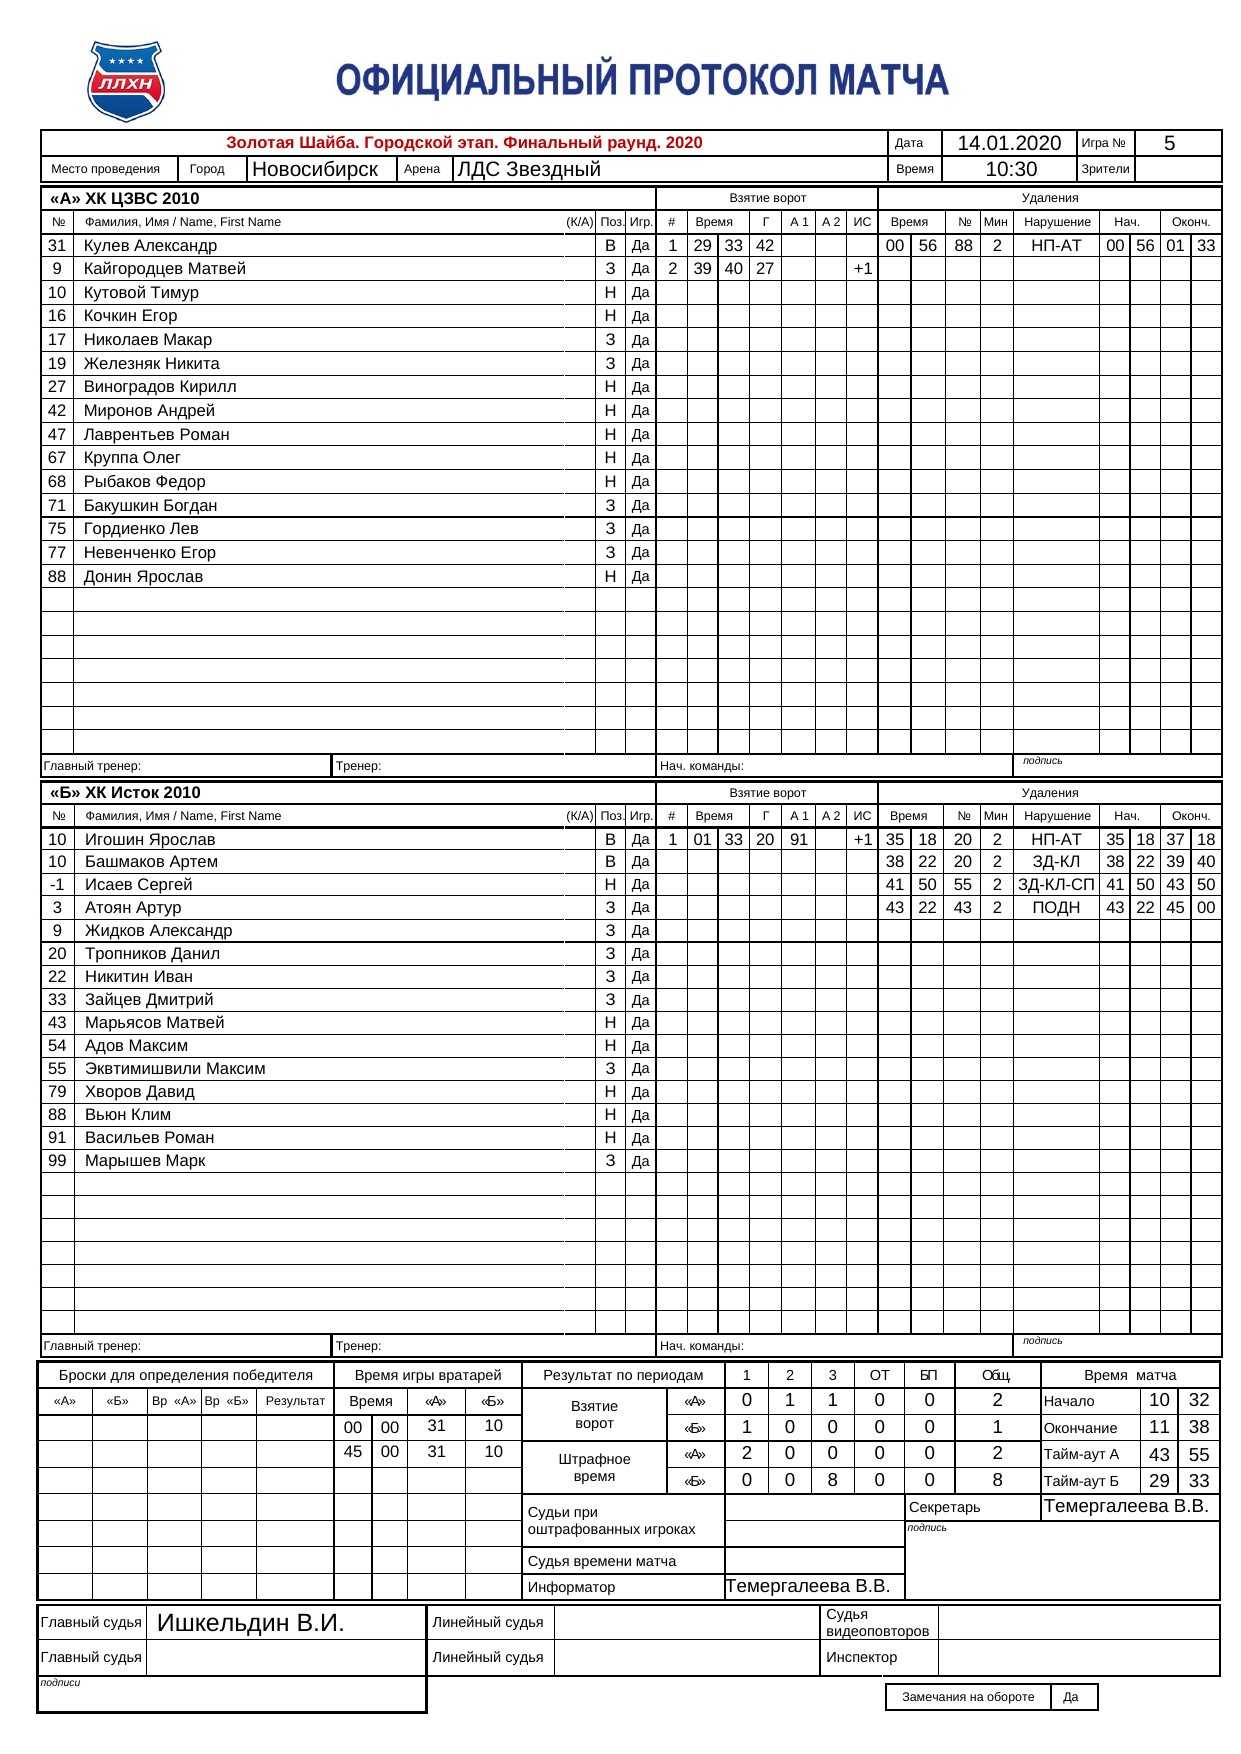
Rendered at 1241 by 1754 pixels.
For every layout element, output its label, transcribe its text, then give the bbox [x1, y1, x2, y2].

table_cell [816, 989, 846, 1011]
table_cell [1161, 446, 1190, 469]
table_cell Нач. команды: [657, 755, 1012, 776]
table_cell Н [596, 1081, 625, 1103]
table_cell [657, 518, 687, 540]
table_cell 10 [42, 829, 74, 849]
table_cell [912, 1150, 943, 1172]
table_cell Кайгородцев Матвей [74, 257, 564, 280]
table_cell [816, 1127, 846, 1149]
table_cell [1192, 494, 1221, 516]
table_cell [565, 707, 595, 729]
table_cell [688, 518, 717, 540]
table_cell [912, 989, 943, 1011]
table_cell [408, 1494, 465, 1520]
table_cell Игошин Ярослав [75, 829, 564, 849]
table_cell [1014, 636, 1099, 658]
table_cell Да [626, 470, 655, 493]
table_cell [912, 446, 945, 469]
table_cell 2 [981, 235, 1013, 256]
table_cell [657, 874, 687, 895]
table_cell [981, 1081, 1013, 1103]
table_cell [816, 1219, 846, 1241]
table_cell [202, 1416, 256, 1440]
table_cell [596, 659, 625, 682]
table_cell Рыбаков Федор [74, 470, 564, 493]
table_cell подписи [39, 1677, 425, 1711]
table_cell [879, 1288, 910, 1310]
table_cell 0 [769, 1415, 811, 1440]
table_cell [981, 588, 1013, 611]
table_cell [596, 730, 625, 753]
table_cell [565, 1081, 595, 1103]
table_cell [879, 707, 910, 729]
table_cell [1131, 636, 1160, 658]
table_cell [879, 636, 910, 658]
table_cell [1131, 1219, 1160, 1241]
table_cell [1161, 612, 1190, 634]
table_cell 22 [912, 896, 943, 918]
table_cell 2 [956, 1389, 1040, 1413]
table_cell [555, 1640, 819, 1675]
table_cell [1192, 1127, 1221, 1149]
table_cell [946, 683, 980, 706]
table_cell Линейный судья [428, 1606, 554, 1639]
table_cell [148, 1521, 201, 1546]
table_cell «А» [668, 1442, 724, 1467]
table_cell [981, 1173, 1013, 1195]
table_cell [847, 588, 877, 611]
table_cell [782, 541, 815, 564]
table_cell 22 [42, 966, 74, 987]
table_cell [1014, 376, 1099, 398]
table_cell 20 [750, 829, 781, 849]
table_cell [847, 565, 877, 587]
table_cell [1131, 399, 1160, 422]
table_cell [946, 328, 980, 351]
table_cell 29 [1141, 1468, 1177, 1493]
table_cell [1131, 1311, 1160, 1333]
table_cell 55 [1179, 1441, 1219, 1467]
table_cell [1161, 352, 1190, 374]
table_cell [202, 1521, 256, 1546]
table_cell [847, 966, 877, 987]
table_cell № [42, 211, 73, 233]
table_cell Темергалеева В.В. [1042, 1495, 1219, 1520]
table_cell [1161, 305, 1190, 327]
table_cell [816, 518, 846, 540]
table_cell [1014, 683, 1099, 706]
table_cell З [596, 896, 625, 918]
table_cell [565, 1173, 595, 1195]
table_cell [981, 541, 1013, 564]
table_cell 43 [1100, 896, 1129, 918]
table_cell [688, 588, 717, 611]
table_cell 20 [42, 943, 74, 964]
table_cell [726, 1521, 904, 1546]
table_cell 22 [1131, 850, 1160, 872]
table_cell [688, 328, 717, 351]
table_cell Г [750, 805, 781, 826]
table_header 14.01.2020 [943, 131, 1076, 155]
table_header Дата [889, 131, 941, 155]
table_cell [879, 446, 910, 469]
table_cell [39, 1521, 92, 1546]
table_cell Миронов Андрей [74, 399, 564, 422]
table_cell [946, 423, 980, 445]
table_cell [1014, 943, 1099, 964]
table_cell З [596, 1150, 625, 1172]
table_cell [626, 1311, 655, 1333]
table_cell [816, 1265, 846, 1287]
table_cell [93, 1574, 147, 1599]
table_cell [1100, 1242, 1129, 1264]
table_cell Кулев Александр [74, 235, 564, 256]
table_cell [93, 1494, 147, 1520]
table_cell Да [626, 1150, 655, 1172]
table_cell 77 [42, 541, 73, 564]
table_cell [946, 588, 980, 611]
table_header Взятие ворот [657, 188, 877, 209]
table_cell Главный тренер: [42, 755, 330, 776]
table_cell 75 [42, 518, 73, 540]
table_cell [657, 1058, 687, 1079]
table_cell [257, 1521, 333, 1546]
table_cell [750, 612, 781, 634]
table_cell [657, 1035, 687, 1057]
table_cell [946, 399, 980, 422]
table_cell [42, 1242, 74, 1264]
table_cell 43 [944, 896, 980, 918]
table_cell [912, 1242, 943, 1264]
table_cell [944, 989, 980, 1011]
table_cell Нарушение [1014, 805, 1099, 826]
table_cell [944, 1265, 980, 1287]
table_cell Васильев Роман [75, 1127, 564, 1149]
table_cell [782, 850, 815, 872]
table_cell [946, 281, 980, 303]
table_cell [565, 565, 595, 587]
table_cell Н [596, 281, 625, 303]
table_cell [257, 1468, 333, 1493]
table_cell Нач. [1100, 211, 1160, 233]
table_cell [782, 707, 815, 729]
table_cell 16 [42, 305, 73, 327]
table_cell [879, 683, 910, 706]
table_cell [946, 257, 980, 280]
table_cell [42, 1288, 74, 1310]
table_cell [1131, 446, 1160, 469]
table_cell [816, 1058, 846, 1079]
table_cell [688, 874, 717, 895]
table_cell [1100, 1058, 1129, 1079]
table_cell [1192, 1081, 1221, 1103]
table_cell [688, 1265, 717, 1287]
table_cell [1192, 966, 1221, 987]
table_cell [719, 541, 749, 564]
table_cell [946, 659, 980, 682]
table_cell [202, 1547, 256, 1573]
table_cell [42, 1196, 74, 1218]
table_cell № [944, 805, 980, 826]
table_header Взятие ворот [657, 783, 877, 803]
table_cell [879, 1150, 910, 1172]
table_cell [1014, 1035, 1099, 1057]
table_cell [879, 257, 910, 280]
table_cell [1131, 1288, 1160, 1310]
table_cell [1100, 352, 1129, 374]
table_cell [565, 1035, 595, 1057]
table_cell [688, 494, 717, 516]
table_cell [688, 1150, 717, 1172]
table_cell [1192, 257, 1221, 280]
table_cell [565, 1311, 595, 1333]
table_cell [75, 1173, 564, 1195]
table_cell [879, 281, 910, 303]
table_cell [816, 588, 846, 611]
table_cell [719, 730, 749, 753]
table_cell 33 [719, 829, 749, 849]
table_cell [688, 683, 717, 706]
table_cell [565, 470, 595, 493]
table_cell [719, 446, 749, 469]
table_cell [847, 494, 877, 516]
table_cell [912, 399, 945, 422]
table_cell [657, 565, 687, 587]
table_cell [719, 1012, 749, 1033]
table_cell [688, 1219, 717, 1241]
table_cell [879, 399, 910, 422]
table_cell [847, 920, 877, 941]
table_cell [555, 1606, 819, 1639]
table_cell [657, 1127, 687, 1149]
table_cell [816, 612, 846, 634]
table_cell [1192, 1288, 1221, 1310]
table_cell [1131, 305, 1160, 327]
table_cell [1014, 1058, 1099, 1079]
table_cell [750, 1150, 781, 1172]
table_cell [688, 470, 717, 493]
table_cell [93, 1416, 147, 1440]
table_cell [782, 446, 815, 469]
table_cell [688, 1127, 717, 1149]
table_cell [1100, 328, 1129, 351]
table_cell Да [626, 829, 655, 849]
table_cell «Б» [668, 1415, 724, 1440]
table_cell 00 [373, 1416, 407, 1440]
table_cell [879, 612, 910, 634]
table_cell Тайм-аут Б [1042, 1468, 1140, 1493]
table_cell [1014, 423, 1099, 445]
table_cell [93, 1468, 147, 1493]
table_cell [719, 423, 749, 445]
table_cell [847, 305, 877, 327]
table_cell [750, 1035, 781, 1057]
table_cell Кутовой Тимур [74, 281, 564, 303]
table_cell [946, 541, 980, 564]
table_header Игра № [1078, 131, 1134, 155]
table_cell ИС [847, 211, 877, 233]
table_cell Тайм-аут А [1042, 1441, 1140, 1467]
table_cell Да [626, 896, 655, 918]
table_cell [750, 399, 781, 422]
table_cell [847, 235, 877, 256]
table_cell [816, 352, 846, 374]
table_cell [74, 612, 564, 634]
table_cell [93, 1521, 147, 1546]
table_cell 31 [408, 1416, 465, 1440]
table_cell [912, 257, 945, 280]
table_cell [981, 494, 1013, 516]
table_cell [782, 636, 815, 658]
table_cell Донин Ярослав [74, 565, 564, 587]
table_cell [565, 683, 595, 706]
table_cell [981, 636, 1013, 658]
table_cell +1 [847, 829, 877, 849]
table_cell [847, 446, 877, 469]
table_cell [657, 541, 687, 564]
table_cell 56 [912, 235, 945, 256]
table_cell 43 [879, 896, 910, 918]
table_cell «Б» [668, 1468, 724, 1493]
table_cell [782, 966, 815, 987]
table_cell [565, 541, 595, 564]
table_cell [657, 943, 687, 964]
table_cell [847, 518, 877, 540]
table_cell Время [688, 211, 749, 233]
table_cell [1099, 1682, 1220, 1711]
table_cell [688, 281, 717, 303]
table_cell [847, 850, 877, 872]
table_cell [1100, 305, 1129, 327]
table_cell [879, 470, 910, 493]
table_cell [39, 1494, 92, 1520]
table_header Время матча [1042, 1363, 1219, 1387]
table_cell [816, 1173, 846, 1195]
table_cell 2 [981, 829, 1013, 849]
table_cell [719, 1058, 749, 1079]
table_cell [847, 423, 877, 445]
table_cell 0 [905, 1442, 954, 1467]
table_cell [750, 1196, 781, 1218]
table_cell [879, 1311, 910, 1333]
table_cell [847, 612, 877, 634]
table_cell 40 [719, 257, 749, 280]
table_cell [981, 305, 1013, 327]
table_cell 1 [769, 1389, 811, 1413]
table_cell [688, 1242, 717, 1264]
table_cell [750, 707, 781, 729]
table_cell Время [688, 805, 749, 826]
table_cell Главный судья [39, 1606, 146, 1639]
table_cell [946, 707, 980, 729]
table_cell 35 [1100, 829, 1129, 849]
table_cell Зайцев Дмитрий [75, 989, 564, 1011]
table_cell [1014, 1127, 1099, 1149]
table_cell [335, 1521, 371, 1546]
table_cell [750, 850, 781, 872]
table_cell [981, 376, 1013, 398]
table_cell [626, 1288, 655, 1310]
table_cell [1100, 257, 1129, 280]
table_cell [1014, 446, 1099, 469]
table_cell [148, 1416, 201, 1440]
table_cell [1131, 470, 1160, 493]
table_cell [782, 423, 815, 445]
table_cell [1014, 730, 1099, 753]
table_cell +1 [847, 257, 877, 280]
table_cell [750, 470, 781, 493]
table_cell подпись [1014, 1335, 1221, 1356]
table_cell [981, 920, 1013, 941]
table_cell [944, 943, 980, 964]
table_cell НП-АТ [1014, 829, 1099, 849]
table_cell Да [626, 352, 655, 374]
table_cell [565, 1127, 595, 1149]
table_cell [596, 1311, 625, 1333]
table_cell [912, 518, 945, 540]
table_cell [981, 612, 1013, 634]
table_cell [981, 943, 1013, 964]
table_cell [688, 376, 717, 398]
table_cell [981, 518, 1013, 540]
table_cell Место проведения [42, 157, 177, 181]
table_cell [1131, 518, 1160, 540]
table_cell [42, 1173, 74, 1195]
table_cell [981, 1127, 1013, 1149]
table_cell 50 [1131, 874, 1160, 895]
table_cell 0 [812, 1442, 854, 1467]
table_cell 67 [42, 446, 73, 469]
table_cell 55 [944, 874, 980, 895]
table_cell [847, 470, 877, 493]
table_cell [75, 1196, 564, 1218]
table_cell 01 [1161, 235, 1190, 256]
table_cell Да [626, 494, 655, 516]
table_cell 35 [879, 829, 910, 849]
table_cell 0 [812, 1415, 854, 1440]
table_cell [912, 683, 945, 706]
table_cell [782, 328, 815, 351]
table_cell [912, 1127, 943, 1149]
table_cell [946, 494, 980, 516]
table_cell [657, 1150, 687, 1172]
table_cell [912, 1104, 943, 1126]
table_cell [688, 1196, 717, 1218]
table_cell [816, 707, 846, 729]
table_cell [782, 1150, 815, 1172]
table_cell [1131, 683, 1160, 706]
table_cell [1131, 1081, 1160, 1103]
table_header «А» ХК ЦЗВС 2010 [42, 188, 655, 209]
table_cell [816, 328, 846, 351]
table_cell [1192, 376, 1221, 398]
table_cell [1131, 1150, 1160, 1172]
table_cell [719, 966, 749, 987]
table_cell [981, 565, 1013, 587]
table_cell [816, 850, 846, 872]
table_cell 79 [42, 1081, 74, 1103]
table_cell [565, 494, 595, 516]
table_cell [750, 1173, 781, 1195]
table_cell [688, 352, 717, 374]
table_cell [42, 588, 73, 611]
table_cell А 2 [816, 805, 846, 826]
table_header Удаления [879, 783, 1221, 803]
table_cell [1100, 399, 1129, 422]
table_cell 91 [782, 829, 815, 849]
table_cell [657, 896, 687, 918]
table_cell [750, 565, 781, 587]
table_cell [39, 1468, 92, 1493]
table_cell 10 [1141, 1389, 1177, 1413]
table_cell З [596, 257, 625, 280]
table_cell [1161, 518, 1190, 540]
table_cell № [42, 805, 74, 826]
table_cell 8 [812, 1468, 854, 1493]
table_cell Да [626, 1035, 655, 1057]
table_cell Поз. [596, 211, 625, 233]
table_cell [657, 1104, 687, 1126]
table_cell Да [626, 305, 655, 327]
table_header Замечания на обороте [887, 1685, 1050, 1709]
table_cell [657, 1012, 687, 1033]
table_cell З [596, 352, 625, 374]
table_cell Ишкельдин В.И. [147, 1606, 425, 1639]
table_cell [657, 1219, 687, 1241]
table_cell [750, 683, 781, 706]
table_cell [373, 1468, 407, 1493]
table_cell З [596, 494, 625, 516]
table_cell [1161, 1081, 1190, 1103]
table_cell [719, 874, 749, 895]
table_cell [946, 636, 980, 658]
table_cell [939, 1606, 1219, 1639]
table_cell [782, 1288, 815, 1310]
table_cell [626, 683, 655, 706]
table_cell [816, 257, 846, 280]
table_cell [1161, 966, 1190, 987]
table_cell [847, 989, 877, 1011]
table_cell [565, 636, 595, 658]
table_cell ЗД-КЛ [1014, 850, 1099, 872]
table_cell [782, 1196, 815, 1218]
table_cell [782, 305, 815, 327]
table_cell [719, 565, 749, 587]
table_cell 41 [1100, 874, 1129, 895]
table_cell [565, 423, 595, 445]
table_cell [1131, 1127, 1160, 1149]
table_cell [912, 305, 945, 327]
table_cell [912, 1035, 943, 1057]
table_cell № [946, 211, 980, 233]
table_cell [565, 235, 595, 256]
table_cell [944, 1311, 980, 1333]
table_cell [1161, 541, 1190, 564]
table_cell Н [596, 305, 625, 327]
table_cell Н [596, 399, 625, 422]
table_cell [879, 1265, 910, 1287]
table_cell [816, 376, 846, 398]
table_cell [750, 989, 781, 1011]
table_cell [816, 1104, 846, 1126]
table_cell [466, 1468, 521, 1493]
table_cell 71 [42, 494, 73, 516]
table_cell [1131, 352, 1160, 374]
table_cell [39, 1574, 92, 1599]
table_cell [944, 1196, 980, 1218]
table_cell [42, 730, 73, 753]
table_header Золотая Шайба. Городской этап. Финальный раунд. 2020 [42, 131, 887, 155]
table_cell 20 [944, 829, 980, 849]
table_cell [565, 612, 595, 634]
table_cell 33 [719, 235, 749, 256]
table_cell [1192, 1104, 1221, 1126]
table_cell Игр. [626, 805, 655, 826]
table_cell [1161, 1196, 1190, 1218]
table_cell [782, 1035, 815, 1057]
table_cell [847, 636, 877, 658]
table_cell [74, 707, 564, 729]
table_cell 9 [42, 257, 73, 280]
table_cell [1192, 588, 1221, 611]
table_cell [912, 707, 945, 729]
table_cell [879, 1104, 910, 1126]
table_cell [879, 305, 910, 327]
table_cell [565, 1150, 595, 1172]
table_cell Атоян Артур [75, 896, 564, 918]
table_cell [657, 612, 687, 634]
table_cell [816, 874, 846, 895]
table_header 2 [769, 1363, 811, 1387]
table_cell [1192, 612, 1221, 634]
table_cell [42, 636, 73, 658]
table_cell [750, 1104, 781, 1126]
table_cell Да [626, 235, 655, 256]
table_cell [1100, 1265, 1129, 1287]
table_cell [1131, 920, 1160, 941]
table_cell [782, 235, 815, 256]
table_cell [1192, 1012, 1221, 1033]
table_cell [688, 1104, 717, 1126]
table_cell [981, 659, 1013, 682]
table_cell [1014, 399, 1099, 422]
table_cell Начало [1042, 1389, 1140, 1413]
table_cell Лаврентьев Роман [74, 423, 564, 445]
table_cell [688, 989, 717, 1011]
table_cell [626, 1265, 655, 1287]
table_cell [879, 1035, 910, 1057]
table_cell [847, 896, 877, 918]
table_cell Да [626, 328, 655, 351]
table_cell [1161, 707, 1190, 729]
table_cell [1192, 920, 1221, 941]
table_cell [847, 730, 877, 753]
table_cell 2 [981, 874, 1013, 895]
table_cell Нач. [1100, 805, 1160, 826]
table_cell [565, 874, 595, 895]
table_cell [782, 896, 815, 918]
table_cell Главный судья [39, 1640, 146, 1675]
table_cell [93, 1547, 147, 1573]
table_cell [981, 328, 1013, 351]
table_cell [782, 989, 815, 1011]
table_cell [335, 1547, 371, 1573]
table_cell З [596, 943, 625, 964]
table_cell [782, 281, 815, 303]
table_cell [847, 352, 877, 374]
table_cell [879, 352, 910, 374]
table_cell [657, 683, 687, 706]
table_cell 54 [42, 1035, 74, 1057]
table_cell З [596, 541, 625, 564]
table_cell [75, 1288, 564, 1310]
table_cell [1161, 1173, 1190, 1195]
table_cell Гордиенко Лев [74, 518, 564, 540]
table_cell [148, 1441, 201, 1467]
table_cell [719, 1150, 749, 1172]
table_cell 99 [42, 1150, 74, 1172]
table_cell [1161, 281, 1190, 303]
table_cell [42, 659, 73, 682]
table_cell [596, 612, 625, 634]
table_header ОТ [855, 1363, 904, 1387]
table_cell [944, 1058, 980, 1079]
table_cell [1192, 683, 1221, 706]
table_cell Вьюн Клим [75, 1104, 564, 1126]
table_cell 40 [1192, 850, 1221, 872]
table_cell [719, 1265, 749, 1287]
table_cell [719, 518, 749, 540]
table_cell 32 [1179, 1389, 1219, 1413]
table_cell [596, 1219, 625, 1241]
table_cell [726, 1548, 904, 1573]
table_cell [466, 1547, 521, 1573]
table_cell Мин [981, 211, 1013, 233]
table_cell Круппа Олег [74, 446, 564, 469]
table_cell [1192, 352, 1221, 374]
table_cell [565, 730, 595, 753]
table_cell [202, 1574, 256, 1599]
table_cell [1014, 1012, 1099, 1033]
table_cell -1 [42, 874, 74, 895]
table_cell 1 [726, 1415, 768, 1440]
table_cell Время [879, 211, 945, 233]
table_cell [565, 1242, 595, 1264]
table_cell Темергалеева В.В. [726, 1575, 904, 1599]
table_cell 1 [657, 829, 687, 849]
table_cell [816, 1288, 846, 1310]
table_cell 1 [657, 235, 687, 256]
table_cell [565, 376, 595, 398]
table_cell 42 [750, 235, 781, 256]
table_cell [816, 829, 846, 849]
table_cell Поз. [596, 805, 625, 826]
table_cell [719, 683, 749, 706]
table_cell [565, 1104, 595, 1126]
table_cell [944, 966, 980, 987]
table_cell [912, 328, 945, 351]
table_cell [782, 1173, 815, 1195]
table_cell 1 [812, 1389, 854, 1413]
table_cell [816, 943, 846, 964]
table_cell [750, 1058, 781, 1079]
table_cell Нач. команды: [657, 1335, 1012, 1356]
table_cell Игр. [626, 211, 655, 233]
table_cell [782, 518, 815, 540]
table_cell [847, 943, 877, 964]
table_cell Кочкин Егор [74, 305, 564, 327]
table_cell [847, 1035, 877, 1057]
table_cell [565, 829, 595, 849]
table_cell [782, 730, 815, 753]
table_cell [750, 1219, 781, 1241]
table_cell [1161, 730, 1190, 753]
table_cell [688, 1311, 717, 1333]
table_cell [816, 1242, 846, 1264]
table_cell 33 [1179, 1468, 1219, 1493]
table_cell [1131, 588, 1160, 611]
table_cell Да [626, 565, 655, 587]
table_cell [946, 376, 980, 398]
table_cell [1192, 328, 1221, 351]
table_cell [1131, 494, 1160, 516]
table_cell [1014, 1104, 1099, 1126]
table_cell [719, 470, 749, 493]
table_cell [1100, 683, 1129, 706]
table_cell [847, 659, 877, 682]
table_header 3 [812, 1363, 854, 1387]
table_cell [782, 470, 815, 493]
table_cell [719, 1219, 749, 1241]
table_cell Фамилия, Имя / Name, First Name [75, 805, 565, 826]
table_cell НП-АТ [1014, 235, 1099, 256]
table_cell # [657, 805, 687, 826]
table_cell [565, 328, 595, 351]
table_cell Жидков Александр [75, 920, 564, 941]
table_cell [981, 1035, 1013, 1057]
table_cell [782, 1265, 815, 1287]
table_cell [1161, 494, 1190, 516]
table_cell [1014, 565, 1099, 587]
table_cell ЗД-КЛ-СП [1014, 874, 1099, 895]
table_cell [565, 1219, 595, 1241]
table_cell [816, 730, 846, 753]
table_cell [688, 896, 717, 918]
table_cell [912, 541, 945, 564]
table_cell Тренер: [333, 1335, 655, 1356]
table_cell [657, 1311, 687, 1333]
table_cell [1192, 1311, 1221, 1333]
table_cell [1100, 565, 1129, 587]
table_cell [1161, 376, 1190, 398]
table_cell [719, 376, 749, 398]
table_cell [1131, 966, 1160, 987]
table_cell В [596, 829, 625, 849]
table_cell [719, 352, 749, 374]
table_cell [657, 966, 687, 987]
table_cell 91 [42, 1127, 74, 1149]
table_cell 29 [688, 235, 717, 256]
table_cell Исаев Сергей [75, 874, 564, 895]
table_cell [912, 376, 945, 398]
table_cell 0 [855, 1389, 904, 1413]
table_cell [1192, 1219, 1221, 1241]
table_cell [816, 659, 846, 682]
table_cell [946, 470, 980, 493]
table_cell [596, 707, 625, 729]
table_cell [847, 541, 877, 564]
table_cell [1131, 943, 1160, 964]
table_cell 10:30 [943, 157, 1076, 181]
table_cell [816, 1150, 846, 1172]
table_cell [1131, 328, 1160, 351]
table_cell 56 [1131, 235, 1160, 256]
table_cell 20 [944, 850, 980, 872]
table_cell [879, 494, 910, 516]
table_cell [565, 588, 595, 611]
table_cell [257, 1416, 333, 1440]
table_cell [1192, 989, 1221, 1011]
table_cell 18 [1192, 829, 1221, 849]
table_cell [1131, 1035, 1160, 1057]
table_cell [1161, 920, 1190, 941]
table_cell [719, 707, 749, 729]
table_cell [912, 943, 943, 964]
table_cell [719, 850, 749, 872]
table_cell [750, 423, 781, 445]
table_cell [750, 966, 781, 987]
table_cell [750, 896, 781, 918]
table_cell Судья времени матча [523, 1548, 724, 1573]
table_cell [847, 281, 877, 303]
table_cell 33 [1192, 235, 1221, 256]
table_cell [626, 1196, 655, 1218]
table_cell Н [596, 565, 625, 587]
table_cell [879, 920, 910, 941]
table_cell [816, 636, 846, 658]
table_cell 22 [912, 850, 943, 872]
table_cell [847, 1127, 877, 1149]
table_cell [944, 1173, 980, 1195]
table_cell [912, 636, 945, 658]
table_cell [1161, 1012, 1190, 1033]
table_cell [1131, 730, 1160, 753]
table_cell [1161, 257, 1190, 280]
table_cell [688, 612, 717, 634]
table_cell [879, 1242, 910, 1264]
table_cell [626, 636, 655, 658]
table_cell А 1 [782, 211, 815, 233]
table_cell [1161, 636, 1190, 658]
table_cell [1131, 1012, 1160, 1033]
table_cell 0 [769, 1468, 811, 1493]
table_cell [408, 1547, 465, 1573]
table_cell [39, 1416, 92, 1440]
table_cell [847, 1081, 877, 1103]
table_cell [1100, 494, 1129, 516]
table_cell [719, 1035, 749, 1057]
table_cell [75, 1242, 564, 1264]
table_cell [782, 1242, 815, 1264]
table_cell [373, 1547, 407, 1573]
table_cell [1100, 423, 1129, 445]
picture [5, 28, 1179, 129]
table_cell [596, 1288, 625, 1310]
table_cell [688, 1035, 717, 1057]
table_cell 45 [1161, 896, 1190, 918]
table_cell 0 [905, 1389, 954, 1413]
table_cell «А» [39, 1389, 92, 1413]
table_cell Марьясов Матвей [75, 1012, 564, 1033]
table_cell [912, 1265, 943, 1287]
table_cell [816, 399, 846, 422]
table_cell [782, 683, 815, 706]
table_cell 0 [726, 1389, 768, 1413]
table_cell [912, 352, 945, 374]
table_cell 0 [769, 1442, 811, 1467]
table_cell [847, 376, 877, 398]
table_cell [879, 1196, 910, 1218]
table_cell [1131, 707, 1160, 729]
table_cell [1131, 376, 1160, 398]
table_cell [75, 1265, 564, 1287]
table_cell [981, 257, 1013, 280]
table_cell [750, 1288, 781, 1310]
table_cell Зрители [1078, 157, 1134, 181]
table_cell [688, 966, 717, 987]
table_cell [596, 588, 625, 611]
table_cell [912, 1196, 943, 1218]
table_cell [688, 1288, 717, 1310]
table_cell 10 [42, 281, 73, 303]
table_cell [912, 565, 945, 587]
table_cell [1014, 1311, 1099, 1333]
table_cell [1100, 541, 1129, 564]
table_cell [1161, 1219, 1190, 1241]
table_cell Н [596, 1035, 625, 1057]
table_cell А 2 [816, 211, 846, 233]
table_cell [719, 588, 749, 611]
table_cell [1192, 1173, 1221, 1195]
table_cell [74, 683, 564, 706]
table_cell [1014, 281, 1099, 303]
table_cell [782, 565, 815, 587]
table_cell [981, 1058, 1013, 1079]
table_cell 27 [750, 257, 781, 280]
table_cell [912, 423, 945, 445]
table_cell [782, 1127, 815, 1149]
table_cell [626, 1173, 655, 1195]
table_cell [257, 1547, 333, 1573]
table_cell [1014, 328, 1099, 351]
table_cell [1100, 1104, 1129, 1126]
table_cell 0 [855, 1415, 904, 1440]
table_cell [816, 446, 846, 469]
table_cell [847, 1196, 877, 1218]
table_cell [847, 683, 877, 706]
table_cell [75, 1219, 564, 1241]
table_cell [879, 518, 910, 540]
table_cell [1192, 446, 1221, 469]
table_cell 38 [1100, 850, 1129, 872]
table_cell [1161, 1150, 1190, 1172]
table_cell 00 [335, 1416, 371, 1440]
table_cell [1192, 470, 1221, 493]
table_cell [688, 1081, 717, 1103]
table_cell [879, 1127, 910, 1149]
table_header Броски для определения победителя [39, 1363, 333, 1387]
table_cell подпись [1014, 755, 1221, 776]
table_cell [719, 281, 749, 303]
table_cell 45 [335, 1441, 371, 1467]
table_cell Адов Максим [75, 1035, 564, 1057]
table_cell [1014, 1219, 1099, 1241]
table_cell [1014, 659, 1099, 682]
table_cell [946, 352, 980, 374]
table_cell [912, 659, 945, 682]
table_header БП [905, 1363, 954, 1387]
table_cell [657, 446, 687, 469]
table_cell [657, 1288, 687, 1310]
table_cell Да [626, 1058, 655, 1079]
table_cell [912, 920, 943, 941]
table_cell [1014, 1150, 1099, 1172]
table_cell [879, 1012, 910, 1033]
table_cell [782, 257, 815, 280]
table_cell Н [596, 1104, 625, 1126]
table_cell [408, 1468, 465, 1493]
table_cell [565, 920, 595, 941]
table_cell [1100, 518, 1129, 540]
table_cell [657, 989, 687, 1011]
table_cell [1100, 989, 1129, 1011]
table_cell [1014, 966, 1099, 987]
table_cell [466, 1574, 521, 1599]
table_cell 0 [855, 1468, 904, 1493]
table_cell 0 [905, 1468, 954, 1493]
table_cell [626, 612, 655, 634]
table_cell [750, 1311, 781, 1333]
table_cell [373, 1521, 407, 1546]
table_cell [1100, 376, 1129, 398]
table_cell [750, 659, 781, 682]
table_cell [1100, 1012, 1129, 1033]
table_cell [750, 874, 781, 895]
table_cell [688, 636, 717, 658]
table_cell [847, 399, 877, 422]
table_cell подпись [906, 1522, 1219, 1599]
table_cell [1136, 157, 1221, 181]
table_cell [1161, 328, 1190, 351]
table_cell З [596, 989, 625, 1011]
table_cell [1192, 423, 1221, 445]
table_cell [912, 1219, 943, 1241]
table_cell [257, 1574, 333, 1599]
table_cell [816, 541, 846, 564]
table_cell [42, 1219, 74, 1241]
table_cell ПОДН [1014, 896, 1099, 918]
table_cell 1 [956, 1415, 1040, 1440]
table_cell Вр «А» [148, 1389, 201, 1413]
table_cell [847, 1173, 877, 1195]
table_cell [466, 1494, 521, 1520]
table_cell Да [626, 874, 655, 895]
table_cell Вр «Б» [202, 1389, 256, 1413]
table_cell [657, 305, 687, 327]
table_cell Бакушкин Богдан [74, 494, 564, 516]
table_cell [816, 565, 846, 587]
table_cell [1014, 1242, 1099, 1264]
table_cell [981, 1265, 1013, 1287]
table_cell З [596, 966, 625, 987]
table_cell (К/А) [565, 211, 595, 233]
table_cell [657, 730, 687, 753]
table_header Результат по периодам [523, 1363, 724, 1387]
table_cell [408, 1574, 465, 1599]
table_cell [782, 1104, 815, 1126]
table_cell Да [626, 281, 655, 303]
table_cell [981, 707, 1013, 729]
table_cell [750, 920, 781, 941]
table_cell [1100, 707, 1129, 729]
table_cell [912, 494, 945, 516]
table_cell [74, 659, 564, 682]
table_cell [565, 1288, 595, 1310]
table_cell [1131, 565, 1160, 587]
table_cell [657, 494, 687, 516]
table_cell [816, 470, 846, 493]
table_cell [879, 989, 910, 1011]
table_cell [1161, 1265, 1190, 1287]
table_cell [657, 920, 687, 941]
table_cell Да [626, 966, 655, 987]
table_cell [1161, 1288, 1190, 1310]
table_cell [74, 588, 564, 611]
table_cell [688, 541, 717, 564]
table_cell Арена [398, 157, 452, 181]
table_cell [816, 683, 846, 706]
table_cell [202, 1441, 256, 1467]
table_cell [847, 1265, 877, 1287]
table_cell [657, 1196, 687, 1218]
table_cell 41 [879, 874, 910, 895]
table_cell [1161, 1242, 1190, 1264]
table_cell [912, 612, 945, 634]
table_cell [565, 1265, 595, 1287]
table_cell [1192, 1242, 1221, 1264]
table_cell [946, 565, 980, 587]
table_cell [719, 1311, 749, 1333]
table_cell З [596, 518, 625, 540]
table_cell [816, 494, 846, 516]
table_cell [719, 328, 749, 351]
table_cell [1161, 1104, 1190, 1126]
table_cell [428, 1677, 882, 1711]
table_cell 43 [1141, 1441, 1177, 1467]
table_cell [879, 1081, 910, 1103]
table_cell [1131, 1265, 1160, 1287]
table_cell 3 [42, 896, 74, 918]
table_cell [688, 446, 717, 469]
table_cell [981, 352, 1013, 374]
table_cell [408, 1521, 465, 1546]
table_cell [1161, 588, 1190, 611]
table_cell Николаев Макар [74, 328, 564, 351]
table_cell 38 [1179, 1415, 1219, 1440]
table_cell [1161, 683, 1190, 706]
table_cell Штрафное время [523, 1442, 666, 1493]
table_cell [782, 1219, 815, 1241]
table_cell [565, 659, 595, 682]
table_cell [981, 966, 1013, 987]
table_cell [782, 1081, 815, 1103]
table_cell Судьи при оштрафованных игроках [523, 1495, 724, 1546]
table_cell Невенченко Егор [74, 541, 564, 564]
table_cell [912, 470, 945, 493]
table_cell [1192, 281, 1221, 303]
table_cell 10 [466, 1441, 521, 1467]
table_cell [750, 328, 781, 351]
table_cell [1014, 1173, 1099, 1195]
table_cell Виноградов Кирилл [74, 376, 564, 398]
table_cell [1100, 1150, 1129, 1172]
table_cell [946, 446, 980, 469]
table_cell [147, 1640, 425, 1675]
table_cell [75, 1311, 564, 1333]
table_cell 43 [42, 1012, 74, 1033]
table_cell Н [596, 1127, 625, 1149]
table_cell 88 [946, 235, 980, 256]
table_cell 2 [956, 1442, 1040, 1467]
table_cell 50 [1192, 874, 1221, 895]
table_cell [565, 352, 595, 374]
table_cell [1100, 659, 1129, 682]
table_cell [688, 399, 717, 422]
table_cell [939, 1640, 1219, 1675]
table_cell [782, 399, 815, 422]
table_cell [1192, 305, 1221, 327]
table_cell [148, 1547, 201, 1573]
table_cell [847, 1219, 877, 1241]
table_cell [1014, 1081, 1099, 1103]
table_cell [1014, 1288, 1099, 1310]
table_cell [1192, 943, 1221, 964]
table_cell [981, 423, 1013, 445]
table_cell [981, 470, 1013, 493]
table_cell [657, 1173, 687, 1195]
table_cell 19 [42, 352, 73, 374]
table_cell 88 [42, 1104, 74, 1126]
table_cell [912, 730, 945, 753]
table_cell [74, 730, 564, 753]
table_cell [1131, 541, 1160, 564]
table_cell [879, 1219, 910, 1241]
table_cell [565, 399, 595, 422]
table_cell [944, 1150, 980, 1172]
table_cell 68 [42, 470, 73, 493]
table_cell [657, 588, 687, 611]
table_cell [1192, 565, 1221, 587]
table_cell 10 [42, 850, 74, 872]
table_cell [257, 1494, 333, 1520]
table_cell # [657, 211, 687, 233]
table_cell [688, 1173, 717, 1195]
table_cell [912, 1288, 943, 1310]
table_cell [981, 446, 1013, 469]
table_cell [1161, 399, 1190, 422]
table_header Да [1052, 1685, 1097, 1709]
table_cell [847, 1104, 877, 1126]
table_cell [39, 1547, 92, 1573]
table_cell [912, 1311, 943, 1333]
table_cell [816, 1081, 846, 1103]
table_cell [912, 1012, 943, 1033]
table_cell [879, 541, 910, 564]
table_cell Башмаков Артем [75, 850, 564, 872]
table_cell [719, 659, 749, 682]
table_cell [944, 920, 980, 941]
table_cell [782, 588, 815, 611]
table_cell 2 [981, 850, 1013, 872]
table_cell [847, 874, 877, 895]
table_cell Железняк Никита [74, 352, 564, 374]
table_cell [944, 1012, 980, 1033]
table_cell [565, 1058, 595, 1079]
table_cell 18 [1131, 829, 1160, 849]
table_cell Эквтимишвили Максим [75, 1058, 564, 1079]
table_cell [657, 352, 687, 374]
table_cell [1161, 423, 1190, 445]
table_cell [565, 305, 595, 327]
table_cell З [596, 328, 625, 351]
table_cell [1192, 636, 1221, 658]
table_cell Да [626, 376, 655, 398]
table_cell [816, 423, 846, 445]
table_cell [816, 966, 846, 987]
table_cell [1100, 612, 1129, 634]
table_cell [565, 257, 595, 280]
table_cell [688, 659, 717, 682]
table_cell Да [626, 1104, 655, 1126]
table_cell 27 [42, 376, 73, 398]
table_cell [1192, 399, 1221, 422]
table_cell 47 [42, 423, 73, 445]
table_cell [1014, 920, 1099, 941]
table_cell [719, 1196, 749, 1218]
table_cell [1014, 707, 1099, 729]
table_cell [1161, 1035, 1190, 1057]
table_cell [1161, 1127, 1190, 1149]
table_cell [719, 494, 749, 516]
table_cell [1014, 305, 1099, 327]
table_cell Г [750, 211, 781, 233]
table_cell [750, 541, 781, 564]
table_cell [719, 1081, 749, 1103]
table_cell [750, 305, 781, 327]
table_cell [782, 659, 815, 682]
table_cell [782, 352, 815, 374]
table_cell [335, 1574, 371, 1599]
table_cell Время [879, 805, 943, 826]
table_cell [719, 636, 749, 658]
table_cell [1192, 707, 1221, 729]
table_cell [1131, 281, 1160, 303]
table_cell [719, 1104, 749, 1126]
table_cell [596, 1173, 625, 1195]
table_cell [42, 707, 73, 729]
table_cell [1192, 1265, 1221, 1287]
table_cell Инспектор [821, 1640, 938, 1675]
table_cell [148, 1468, 201, 1493]
table_cell [1192, 518, 1221, 540]
table_cell 39 [688, 257, 717, 280]
table_cell [981, 399, 1013, 422]
table_header Общ. [956, 1363, 1040, 1387]
table_cell [1161, 989, 1190, 1011]
table_cell [565, 1196, 595, 1218]
table_cell [750, 376, 781, 398]
table_cell [847, 1242, 877, 1264]
table_cell Результат [257, 1389, 333, 1413]
table_cell [565, 989, 595, 1011]
table_cell [1131, 257, 1160, 280]
table_cell [565, 943, 595, 964]
table_cell [42, 612, 73, 634]
table_cell [657, 281, 687, 303]
table_cell Н [596, 470, 625, 493]
table_cell [1192, 730, 1221, 753]
table_cell [750, 518, 781, 540]
table_cell Да [626, 518, 655, 540]
table_cell [750, 1127, 781, 1149]
table_cell [750, 352, 781, 374]
table_cell 00 [1192, 896, 1221, 918]
table_cell 00 [373, 1441, 407, 1467]
table_cell [1014, 1265, 1099, 1287]
table_header «Б» ХК Исток 2010 [42, 783, 655, 803]
table_cell [1192, 541, 1221, 564]
table_cell 0 [726, 1468, 768, 1493]
table_cell Нарушение [1014, 211, 1099, 233]
table_cell В [596, 235, 625, 256]
table_cell [847, 1150, 877, 1172]
table_cell [816, 281, 846, 303]
table_cell [1014, 470, 1099, 493]
table_cell В [596, 850, 625, 872]
table_cell [657, 850, 687, 872]
table_cell [39, 1441, 92, 1467]
table_cell [1100, 1127, 1129, 1149]
table_cell [782, 376, 815, 398]
table_header Удаления [879, 188, 1221, 209]
table_cell [596, 1265, 625, 1287]
table_cell Тропников Данил [75, 943, 564, 964]
table_header Время игры вратарей [335, 1363, 521, 1387]
table_cell [565, 1012, 595, 1033]
table_cell [719, 943, 749, 964]
table_cell 10 [466, 1416, 521, 1440]
table_cell 18 [912, 829, 943, 849]
table_cell 8 [956, 1468, 1040, 1493]
table_cell [750, 446, 781, 469]
table_cell [879, 730, 910, 753]
table_cell [782, 1012, 815, 1033]
table_cell [816, 305, 846, 327]
table_cell [847, 1311, 877, 1333]
table_cell 2 [657, 257, 687, 280]
table_cell [1100, 1219, 1129, 1241]
table_cell [719, 305, 749, 327]
table_cell [912, 966, 943, 987]
table_cell З [596, 920, 625, 941]
table_cell [847, 1058, 877, 1079]
table_cell [565, 518, 595, 540]
table_cell [981, 1219, 1013, 1241]
table_cell [944, 1242, 980, 1264]
table_cell [565, 281, 595, 303]
table_cell [335, 1468, 371, 1493]
table_cell [202, 1494, 256, 1520]
table_cell ЛДС Звездный [454, 157, 887, 181]
table_cell [782, 920, 815, 941]
table_cell [750, 943, 781, 964]
table_cell Никитин Иван [75, 966, 564, 987]
table_cell [912, 281, 945, 303]
table_cell [816, 235, 846, 256]
table_cell [626, 1219, 655, 1241]
table_cell [944, 1104, 980, 1126]
table_cell 0 [855, 1442, 904, 1467]
table_cell [912, 1173, 943, 1195]
table_cell Информатор [523, 1575, 724, 1599]
table_cell [981, 1150, 1013, 1172]
table_cell [981, 1012, 1013, 1033]
table_cell Н [596, 1012, 625, 1033]
table_cell 2 [981, 896, 1013, 918]
table_cell [657, 470, 687, 493]
table_cell [626, 659, 655, 682]
table_cell [847, 707, 877, 729]
table_cell 0 [905, 1415, 954, 1440]
table_cell [1192, 659, 1221, 682]
table_cell Марышев Марк [75, 1150, 564, 1172]
table_cell [657, 659, 687, 682]
table_cell «А» [408, 1389, 465, 1413]
table_cell [42, 1311, 74, 1333]
table_cell 00 [1100, 235, 1129, 256]
table_cell [257, 1441, 333, 1467]
table_cell [719, 1242, 749, 1264]
table_cell [750, 636, 781, 658]
table_cell [1131, 1058, 1160, 1079]
table_cell [847, 328, 877, 351]
table_cell Главный тренер: [42, 1335, 330, 1356]
table_cell [782, 1058, 815, 1079]
table_cell [565, 966, 595, 987]
table_cell [816, 920, 846, 941]
table_cell [879, 943, 910, 964]
table_cell [335, 1494, 371, 1520]
table_cell Да [626, 1012, 655, 1033]
table_cell Взятие ворот [523, 1389, 666, 1440]
table_cell Да [626, 989, 655, 1011]
table_cell Оконч. [1161, 805, 1221, 826]
table_cell [912, 1081, 943, 1103]
table_cell [750, 1081, 781, 1103]
table_cell [657, 399, 687, 422]
table_cell [1100, 470, 1129, 493]
table_cell [1100, 1173, 1129, 1195]
table_cell [1192, 1196, 1221, 1218]
table_cell [981, 989, 1013, 1011]
table_cell [726, 1495, 904, 1520]
table_cell [93, 1441, 147, 1467]
table_cell 01 [688, 829, 717, 849]
table_cell [847, 1288, 877, 1310]
table_cell [946, 518, 980, 540]
table_cell [879, 1173, 910, 1195]
table_cell [373, 1574, 407, 1599]
table_cell [946, 730, 980, 753]
table_cell Н [596, 423, 625, 445]
table_cell 22 [1131, 896, 1160, 918]
table_cell [657, 707, 687, 729]
table_cell [879, 565, 910, 587]
table_cell Да [626, 850, 655, 872]
table_cell [1161, 1311, 1190, 1333]
table_cell [74, 636, 564, 658]
table_cell Линейный судья [428, 1640, 554, 1675]
table_cell [626, 730, 655, 753]
table_cell [626, 1242, 655, 1264]
table_cell [688, 423, 717, 445]
table_cell [657, 636, 687, 658]
table_cell [657, 328, 687, 351]
table_cell 9 [42, 920, 74, 941]
table_cell [782, 874, 815, 895]
table_header 5 [1136, 131, 1221, 155]
table_cell [1131, 989, 1160, 1011]
table_cell [1131, 1104, 1160, 1126]
table_cell Оконч. [1161, 211, 1221, 233]
table_cell [1014, 518, 1099, 540]
table_cell [750, 730, 781, 753]
table_cell [626, 707, 655, 729]
table_cell Фамилия, Имя / Name, First Name [74, 211, 565, 233]
table_cell [719, 920, 749, 941]
table_cell [816, 1196, 846, 1218]
table_cell [719, 1127, 749, 1149]
table_cell [946, 305, 980, 327]
table_cell Да [626, 257, 655, 280]
table_cell Н [596, 874, 625, 895]
table_cell [688, 707, 717, 729]
table_cell ИС [847, 805, 877, 826]
table_cell З [596, 1058, 625, 1079]
table_cell Мин [981, 805, 1013, 826]
table_cell [1100, 920, 1129, 941]
table_cell [981, 1242, 1013, 1264]
table_cell [657, 1265, 687, 1287]
table_cell [981, 1288, 1013, 1310]
table_cell «Б » [466, 1389, 521, 1413]
table_cell [782, 612, 815, 634]
table_cell [1100, 1035, 1129, 1057]
table_cell [1131, 612, 1160, 634]
table_cell [981, 1311, 1013, 1333]
table_cell 00 [879, 235, 910, 256]
table_cell [1161, 470, 1190, 493]
table_cell [1014, 1196, 1099, 1218]
table_cell 17 [42, 328, 73, 351]
table_cell [1100, 1311, 1129, 1333]
table_cell Время [889, 157, 941, 181]
table_cell [879, 376, 910, 398]
table_cell 33 [42, 989, 74, 1011]
table_cell [657, 1242, 687, 1264]
table_cell [1161, 1058, 1190, 1079]
table_cell [688, 850, 717, 872]
table_cell 31 [408, 1441, 465, 1467]
table_cell 31 [42, 235, 73, 256]
table_cell [719, 1173, 749, 1195]
table_cell [565, 896, 595, 918]
table_cell 11 [1141, 1415, 1177, 1440]
table_cell [944, 1288, 980, 1310]
table_cell [879, 328, 910, 351]
table_cell Время [335, 1389, 407, 1413]
table_cell [816, 896, 846, 918]
table_cell [750, 1265, 781, 1287]
table_cell [719, 1288, 749, 1310]
table_cell [750, 588, 781, 611]
table_cell [981, 730, 1013, 753]
table_cell [1100, 730, 1129, 753]
table_cell [750, 1012, 781, 1033]
table_cell [1131, 1196, 1160, 1218]
table_cell Да [626, 1081, 655, 1103]
table_cell [1192, 1035, 1221, 1057]
table_cell А 1 [782, 805, 815, 826]
table_cell [750, 1242, 781, 1264]
table_cell [981, 683, 1013, 706]
table_cell [1131, 1173, 1160, 1195]
table_cell [657, 376, 687, 398]
table_cell [944, 1219, 980, 1241]
table_cell «Б» [93, 1389, 147, 1413]
table_cell [782, 943, 815, 964]
table_cell [596, 636, 625, 658]
table_cell [944, 1127, 980, 1149]
table_cell 50 [912, 874, 943, 895]
table_cell [944, 1081, 980, 1103]
table_cell [596, 1242, 625, 1264]
table_cell [657, 1081, 687, 1103]
table_cell [373, 1494, 407, 1520]
table_cell Судья видеоповторов [821, 1606, 938, 1639]
table_cell [148, 1574, 201, 1599]
table_cell Н [596, 446, 625, 469]
table_cell Секретарь [906, 1495, 1040, 1520]
table_cell [981, 281, 1013, 303]
table_cell [1192, 1150, 1221, 1172]
table_cell [750, 494, 781, 516]
table_cell Да [626, 541, 655, 564]
table_cell 39 [1161, 850, 1190, 872]
table_cell 38 [879, 850, 910, 872]
table_cell [1100, 588, 1129, 611]
table_cell Да [626, 943, 655, 964]
table_cell 2 [726, 1442, 768, 1467]
table_cell 88 [42, 565, 73, 587]
table_cell [944, 1035, 980, 1057]
table_cell 37 [1161, 829, 1190, 849]
table_cell [1014, 541, 1099, 564]
table_cell Хворов Давид [75, 1081, 564, 1103]
table_cell [1014, 612, 1099, 634]
table_cell [596, 1196, 625, 1218]
table_cell [719, 896, 749, 918]
table_cell [879, 423, 910, 445]
table_cell Новосибирск [248, 157, 396, 181]
table_cell [847, 1012, 877, 1033]
table_cell [466, 1521, 521, 1546]
table_cell [688, 1012, 717, 1033]
table_cell [816, 1012, 846, 1033]
table_cell [688, 305, 717, 327]
table_cell [565, 446, 595, 469]
table_cell [1014, 989, 1099, 1011]
table_cell [565, 850, 595, 872]
table_cell [883, 1677, 1220, 1681]
table_cell [879, 659, 910, 682]
table_cell [1131, 659, 1160, 682]
table_cell [1100, 636, 1129, 658]
table_cell Окончание [1042, 1415, 1140, 1440]
table_cell [688, 943, 717, 964]
table_cell [719, 989, 749, 1011]
table_cell [1131, 1242, 1160, 1264]
table_cell [1100, 1196, 1129, 1218]
table_cell 42 [42, 399, 73, 422]
table_cell [1100, 943, 1129, 964]
table_cell [1100, 966, 1129, 987]
table_cell [202, 1468, 256, 1493]
table_cell [1192, 1058, 1221, 1079]
table_cell [719, 399, 749, 422]
table_cell [782, 1311, 815, 1333]
table_cell [657, 423, 687, 445]
table_cell «А» [668, 1389, 724, 1413]
table_cell Да [626, 446, 655, 469]
table_cell [981, 1196, 1013, 1218]
table_cell [946, 612, 980, 634]
table_cell [879, 966, 910, 987]
table_cell [596, 683, 625, 706]
table_cell [42, 1265, 74, 1287]
table_cell [1161, 943, 1190, 964]
table_cell [688, 920, 717, 941]
table_cell [148, 1494, 201, 1520]
table_cell [688, 1058, 717, 1079]
table_header 1 [726, 1363, 768, 1387]
table_cell [879, 588, 910, 611]
table_cell [688, 730, 717, 753]
table_cell Да [626, 920, 655, 941]
table_cell [782, 494, 815, 516]
table_cell [1100, 446, 1129, 469]
table_cell [1014, 257, 1099, 280]
table_cell (К/А) [565, 805, 595, 826]
table_cell Город [179, 157, 246, 181]
table_cell Да [626, 399, 655, 422]
table_cell [879, 1058, 910, 1079]
table_cell [1014, 494, 1099, 516]
table_cell [816, 1311, 846, 1333]
table_cell [626, 588, 655, 611]
table_cell [1014, 352, 1099, 374]
table_cell [912, 1058, 943, 1079]
table_cell [1161, 565, 1190, 587]
table_cell [981, 1104, 1013, 1126]
table_cell [42, 683, 73, 706]
table_cell Тренер: [333, 755, 655, 776]
table_cell Да [626, 1127, 655, 1149]
table_cell [1014, 588, 1099, 611]
table_cell [688, 565, 717, 587]
table_cell Да [626, 423, 655, 445]
table_cell [719, 612, 749, 634]
table_cell 55 [42, 1058, 74, 1079]
table_cell Н [596, 376, 625, 398]
table_cell [1100, 1288, 1129, 1310]
table_cell [912, 588, 945, 611]
table_cell [1100, 1081, 1129, 1103]
table_cell [816, 1035, 846, 1057]
table_cell [1161, 659, 1190, 682]
table_cell 43 [1161, 874, 1190, 895]
table_cell [750, 281, 781, 303]
table_cell [1131, 423, 1160, 445]
table_cell [1100, 281, 1129, 303]
